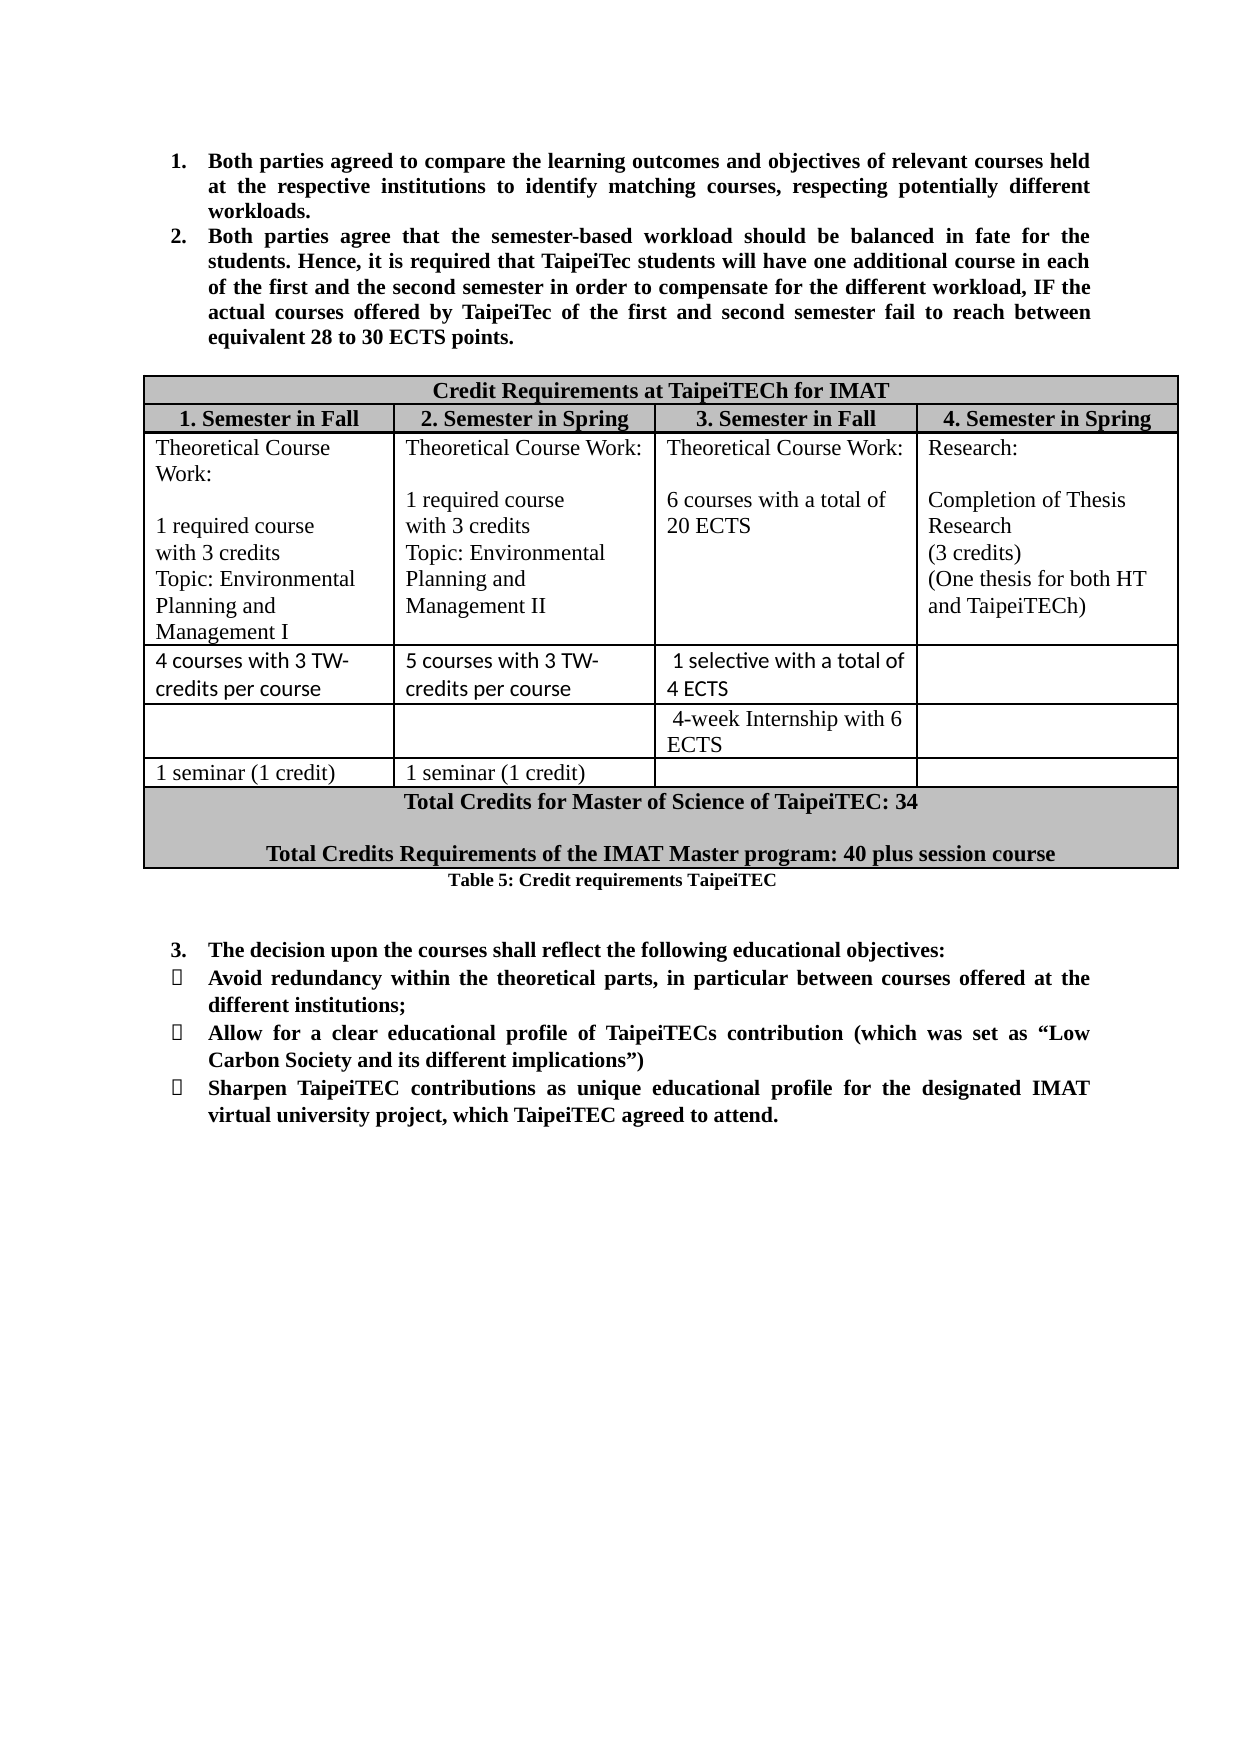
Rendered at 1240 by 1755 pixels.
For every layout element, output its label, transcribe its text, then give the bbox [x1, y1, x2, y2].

text Table 5: Credit requirements TaipeiTEC [133, 869, 1092, 891]
list Sharpen TaipeiTEC contributions as unique educational profile for the designated IMAT virtual university project, which TaipeiTEC agreed to attend. [170, 1072, 1092, 1127]
table_cell 4 courses with 3 TW-credits per course [145, 646, 393, 702]
list Both parties agreed to compare the learning outcomes and objectives of relevant courses held at the respective institutions to identify matching courses, respecting potentially different workloads. [170, 148, 1092, 223]
list The decision upon the courses shall reflect the following educational objectives: [170, 937, 1092, 962]
table_cell 1. Semester in Fall [145, 405, 393, 431]
table_cell 4-week Internship with 6 ECTS [656, 705, 916, 757]
table_cell Total Credits for Master of Science of TaipeiTEC: 34 Total Credits Requirements of the IMAT Master program: 40 plus session course [145, 788, 1177, 867]
table_cell 1 selective with a total of 4 ECTS [656, 646, 916, 702]
table_cell 5 courses with 3 TW-credits per course [395, 646, 654, 702]
list Both parties agree that the semester-based workload should be balanced in fate for the students. Hence, it is required that TaipeiTec students will have one additional course in each of the first and the second semester in order to compensate for the different workload, IF the actual courses offered by TaipeiTec of the first and second semester fail to reach between equivalent 28 to 30 ECTS points. [170, 223, 1092, 349]
table_cell [918, 646, 1177, 702]
table_cell 1 seminar (1 credit) [395, 759, 654, 786]
table_header Credit Requirements at TaipeiTECh for IMAT [145, 377, 1177, 403]
table_cell [145, 705, 393, 757]
list Allow for a clear educational profile of TaipeiTECs contribution (which was set as “Low Carbon Society and its different implications”) [170, 1017, 1092, 1072]
table_cell Research: Completion of Thesis Research (3 credits) (One thesis for both HT and TaipeiTECh) [918, 434, 1177, 644]
table_cell [395, 705, 654, 757]
table_cell [918, 705, 1177, 757]
list Avoid redundancy within the theoretical parts, in particular between courses offered at the different institutions; [170, 962, 1092, 1017]
table_cell [918, 759, 1177, 786]
table_cell 1 seminar (1 credit) [145, 759, 393, 786]
table_cell Theoretical Course Work: 1 required course with 3 credits Topic: Environmental Planning and Management II [395, 434, 654, 644]
table_cell Theoretical Course Work: 6 courses with a total of 20 ECTS [656, 434, 916, 644]
table_cell 3. Semester in Fall [656, 405, 916, 431]
table_cell Theoretical Course Work: 1 required course with 3 credits Topic: Environmental Planning and Management I [145, 434, 393, 644]
table_cell 4. Semester in Spring [918, 405, 1177, 431]
table_cell 2. Semester in Spring [395, 405, 654, 431]
table_cell [656, 759, 916, 786]
